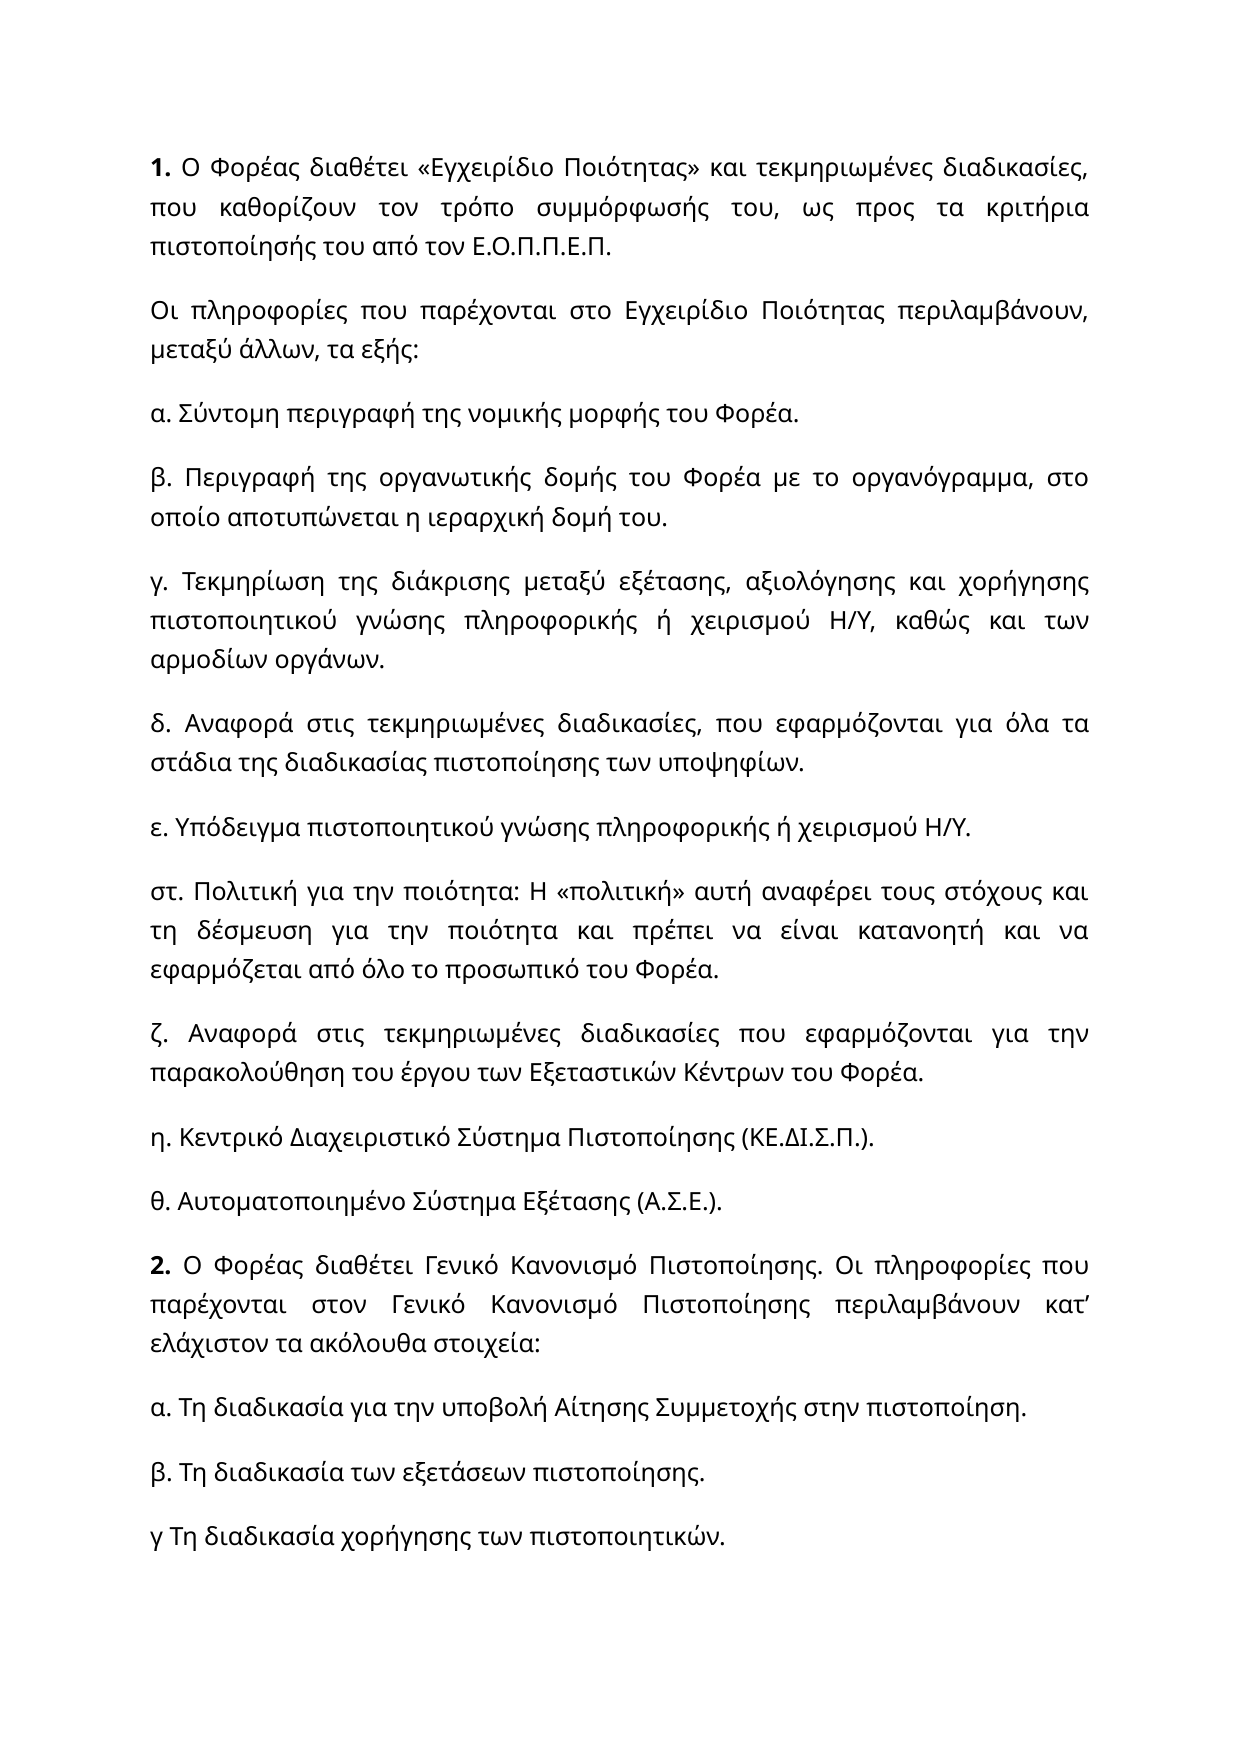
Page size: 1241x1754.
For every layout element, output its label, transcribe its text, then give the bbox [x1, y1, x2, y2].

text β. Περιγραφή της οργανωτικής δομής του Φορέα με το οργανόγραμμα, στο οποίο αποτυπώνεται η ιεραρχική δομή του. [150, 460, 1090, 533]
text ε. Υπόδειγμα πιστοποιητικού γνώσης πληροφορικής ή χειρισμού Η/Υ. [150, 809, 1090, 843]
text ζ. Αναφορά στις τεκμηριωμένες διαδικασίες που εφαρμόζονται για την παρακολούθηση του έργου των Εξεταστικών Κέντρων του Φορέα. [150, 1016, 1090, 1089]
text στ. Πολιτική για την ποιότητα: Η «πολιτική» αυτή αναφέρει τους στόχους και τη δέσμευση για την ποιότητα και πρέπει να είναι κατανοητή και να εφαρμόζεται από όλο το προσωπικό του Φορέα. [150, 873, 1090, 986]
text β. Τη διαδικασία των εξετάσεων πιστοποίησης. [150, 1454, 1090, 1488]
text 1. Ο Φορέας διαθέτει «Εγχειρίδιο Ποιότητας» και τεκμηριωμένες διαδικασίες, που καθορίζουν τον τρόπο συμμόρφωσής του, ως προς τα κριτήρια πιστοποίησής του από τον Ε.Ο.Π.Π.Ε.Π. [150, 150, 1090, 262]
text δ. Αναφορά στις τεκμηριωμένες διαδικασίες, που εφαρμόζονται για όλα τα στάδια της διαδικασίας πιστοποίησης των υποψηφίων. [150, 706, 1090, 779]
text γ. Τεκμηρίωση της διάκρισης μεταξύ εξέτασης, αξιολόγησης και χορήγησης πιστοποιητικού γνώσης πληροφορικής ή χειρισμού Η/Υ, καθώς και των αρμοδίων οργάνων. [150, 563, 1090, 676]
text γ Τη διαδικασία χορήγησης των πιστοποιητικών. [150, 1518, 1090, 1552]
text α. Σύντομη περιγραφή της νομικής μορφής του Φορέα. [150, 396, 1090, 430]
text Οι πληροφορίες που παρέχονται στο Εγχειρίδιο Ποιότητας περιλαμβάνουν, μεταξύ άλλων, τα εξής: [150, 292, 1090, 366]
text η. Κεντρικό Διαχειριστικό Σύστημα Πιστοποίησης (ΚΕ.ΔΙ.Σ.Π.). [150, 1119, 1090, 1153]
text 2. Ο Φορέας διαθέτει Γενικό Κανονισμό Πιστοποίησης. Οι πληροφορίες που παρέχονται στον Γενικό Κανονισμό Πιστοποίησης περιλαμβάνουν κατ’ ελάχιστον τα ακόλουθα στοιχεία: [150, 1247, 1090, 1360]
text θ. Αυτοματοποιημένο Σύστημα Εξέτασης (Α.Σ.Ε.). [150, 1183, 1090, 1217]
text α. Τη διαδικασία για την υποβολή Αίτησης Συμμετοχής στην πιστοποίηση. [150, 1390, 1090, 1424]
